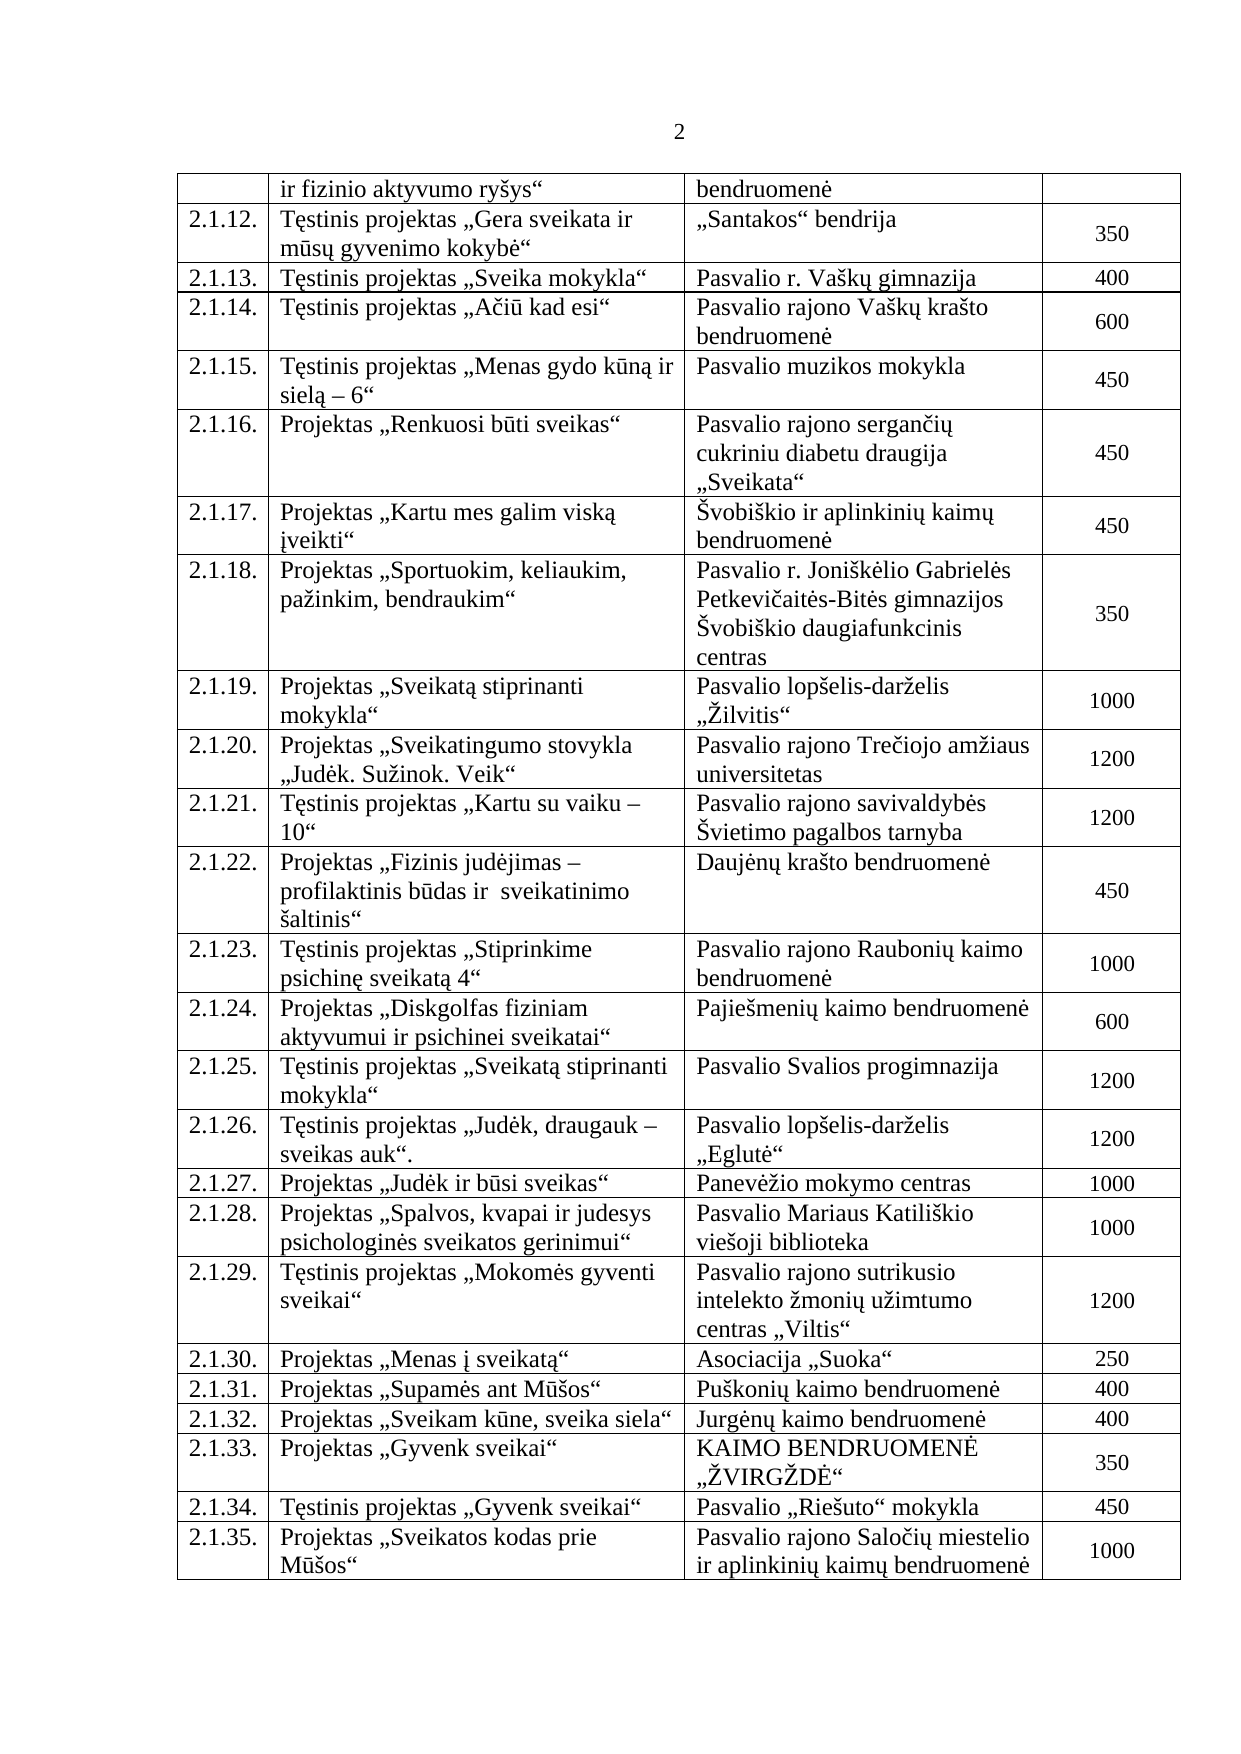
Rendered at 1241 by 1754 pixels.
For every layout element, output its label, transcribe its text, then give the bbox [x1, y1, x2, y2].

table_cell 250 [1043, 1344, 1180, 1373]
table_cell 600 [1043, 293, 1180, 350]
table_cell Projektas „Renkuosi būti sveikas“ [269, 410, 684, 496]
table_cell Pasvalio „Riešuto“ mokykla [685, 1492, 1042, 1521]
table_cell Daujėnų krašto bendruomenė [685, 847, 1042, 933]
table_cell Tęstinis projektas „Gera sveikata ir mūsų gyvenimo kokybė“ [269, 204, 684, 262]
table_cell Pajiešmenių kaimo bendruomenė [685, 993, 1042, 1050]
table_cell Pasvalio r. Vaškų gimnazija [685, 263, 1042, 291]
table_cell Pasvalio rajono Saločių miestelio ir aplinkinių kaimų bendruomenė [685, 1522, 1042, 1579]
table_cell 1000 [1043, 1198, 1180, 1256]
table_cell Projektas „Kartu mes galim viską įveikti“ [269, 497, 684, 554]
table_cell Projektas „Fizinis judėjimas – profilaktinis būdas ir sveikatinimo šaltinis“ [269, 847, 684, 933]
table_cell Projektas „Diskgolfas fiziniam aktyvumui ir psichinei sveikatai“ [269, 993, 684, 1050]
table_cell 2.1.17. [178, 497, 268, 554]
table_cell Tęstinis projektas „Judėk, draugauk – sveikas auk“. [269, 1110, 684, 1167]
table_cell Tęstinis projektas „Sveikatą stiprinanti mokykla“ [269, 1051, 684, 1109]
table_cell 1000 [1043, 934, 1180, 992]
table_cell Projektas „Spalvos, kvapai ir judesys psichologinės sveikatos gerinimui“ [269, 1198, 684, 1256]
table_cell 600 [1043, 993, 1180, 1050]
table_cell 350 [1043, 1434, 1180, 1491]
table_cell [1043, 174, 1180, 203]
table_cell Puškonių kaimo bendruomenė [685, 1374, 1042, 1403]
table_cell ir fizinio aktyvumo ryšys“ [269, 174, 684, 203]
table_cell Projektas „Sveikatos kodas prie Mūšos“ [269, 1522, 684, 1579]
table_cell Pasvalio muzikos mokykla [685, 351, 1042, 408]
table_cell Asociacija „Suoka“ [685, 1344, 1042, 1373]
table_cell 2.1.22. [178, 847, 268, 933]
table_cell 2.1.21. [178, 789, 268, 846]
table_cell 450 [1043, 410, 1180, 496]
table_cell 2.1.25. [178, 1051, 268, 1109]
table_cell 350 [1043, 555, 1180, 670]
table_cell 2.1.24. [178, 993, 268, 1050]
table_cell 2.1.18. [178, 555, 268, 670]
table_cell Švobiškio ir aplinkinių kaimų bendruomenė [685, 497, 1042, 554]
table_cell Tęstinis projektas „Kartu su vaiku – 10“ [269, 789, 684, 846]
table_cell KAIMO BENDRUOMENĖ „ŽVIRGŽDĖ“ [685, 1434, 1042, 1491]
table_cell 2.1.32. [178, 1404, 268, 1432]
table_cell Panevėžio mokymo centras [685, 1169, 1042, 1197]
table_cell bendruomenė [685, 174, 1042, 203]
table_cell 1200 [1043, 789, 1180, 846]
table_cell 1000 [1043, 671, 1180, 729]
table_cell 1200 [1043, 730, 1180, 787]
table_cell Projektas „Gyvenk sveikai“ [269, 1434, 684, 1491]
table_cell 450 [1043, 497, 1180, 554]
table_cell 1200 [1043, 1110, 1180, 1167]
table_cell Projektas „Sveikatą stiprinanti mokykla“ [269, 671, 684, 729]
table_cell [178, 174, 268, 203]
table_cell 2.1.29. [178, 1257, 268, 1343]
table_cell 400 [1043, 1404, 1180, 1432]
table_cell Pasvalio rajono Raubonių kaimo bendruomenė [685, 934, 1042, 992]
table_cell Pasvalio Svalios progimnazija [685, 1051, 1042, 1109]
table_cell 2.1.27. [178, 1169, 268, 1197]
table_cell Tęstinis projektas „Ačiū kad esi“ [269, 293, 684, 350]
table_cell Projektas „Sveikam kūne, sveika siela“ [269, 1404, 684, 1432]
table_cell 1000 [1043, 1169, 1180, 1197]
table_cell Pasvalio lopšelis-darželis „Žilvitis“ [685, 671, 1042, 729]
table_cell 450 [1043, 847, 1180, 933]
table_cell 2.1.33. [178, 1434, 268, 1491]
table_cell 450 [1043, 1492, 1180, 1521]
table_cell 450 [1043, 351, 1180, 408]
table_cell Pasvalio rajono sutrikusio intelekto žmonių užimtumo centras „Viltis“ [685, 1257, 1042, 1343]
table_cell Projektas „Menas į sveikatą“ [269, 1344, 684, 1373]
table_cell Jurgėnų kaimo bendruomenė [685, 1404, 1042, 1432]
table_cell „Santakos“ bendrija [685, 204, 1042, 262]
table_cell Pasvalio Mariaus Katiliškio viešoji biblioteka [685, 1198, 1042, 1256]
table_cell Tęstinis projektas „Sveika mokykla“ [269, 263, 684, 291]
table_cell 400 [1043, 263, 1180, 291]
table_cell 2.1.31. [178, 1374, 268, 1403]
table_cell 2.1.15. [178, 351, 268, 408]
table_cell Pasvalio rajono savivaldybės Švietimo pagalbos tarnyba [685, 789, 1042, 846]
table_cell Tęstinis projektas „Menas gydo kūną ir sielą – 6“ [269, 351, 684, 408]
table_cell 400 [1043, 1374, 1180, 1403]
table_cell 1200 [1043, 1257, 1180, 1343]
table_cell 2.1.12. [178, 204, 268, 262]
table_cell 2.1.34. [178, 1492, 268, 1521]
table_cell Pasvalio r. Joniškėlio Gabrielės Petkevičaitės-Bitės gimnazijos Švobiškio daugiafunkcinis centras [685, 555, 1042, 670]
table_cell 2.1.14. [178, 293, 268, 350]
table_cell Pasvalio lopšelis-darželis „Eglutė“ [685, 1110, 1042, 1167]
table_cell Pasvalio rajono sergančių cukriniu diabetu draugija „Sveikata“ [685, 410, 1042, 496]
table_cell Tęstinis projektas „Stiprinkime psichinę sveikatą 4“ [269, 934, 684, 992]
table_cell 2.1.19. [178, 671, 268, 729]
table_cell 1000 [1043, 1522, 1180, 1579]
table_cell 2.1.30. [178, 1344, 268, 1373]
table_cell Pasvalio rajono Vaškų krašto bendruomenė [685, 293, 1042, 350]
table_cell Pasvalio rajono Trečiojo amžiaus universitetas [685, 730, 1042, 787]
table_cell 2.1.20. [178, 730, 268, 787]
table_cell Projektas „Supamės ant Mūšos“ [269, 1374, 684, 1403]
table_cell 2.1.16. [178, 410, 268, 496]
table_cell 2.1.13. [178, 263, 268, 291]
table_cell 2.1.28. [178, 1198, 268, 1256]
table_cell Tęstinis projektas „Mokomės gyventi sveikai“ [269, 1257, 684, 1343]
table_cell Projektas „Sveikatingumo stovykla „Judėk. Sužinok. Veik“ [269, 730, 684, 787]
table_cell 2.1.35. [178, 1522, 268, 1579]
table_cell 2.1.26. [178, 1110, 268, 1167]
table_cell Projektas „Judėk ir būsi sveikas“ [269, 1169, 684, 1197]
table_cell 2.1.23. [178, 934, 268, 992]
table_cell Projektas „Sportuokim, keliaukim, pažinkim, bendraukim“ [269, 555, 684, 670]
table_cell Tęstinis projektas „Gyvenk sveikai“ [269, 1492, 684, 1521]
table_cell 1200 [1043, 1051, 1180, 1109]
table_cell 350 [1043, 204, 1180, 262]
